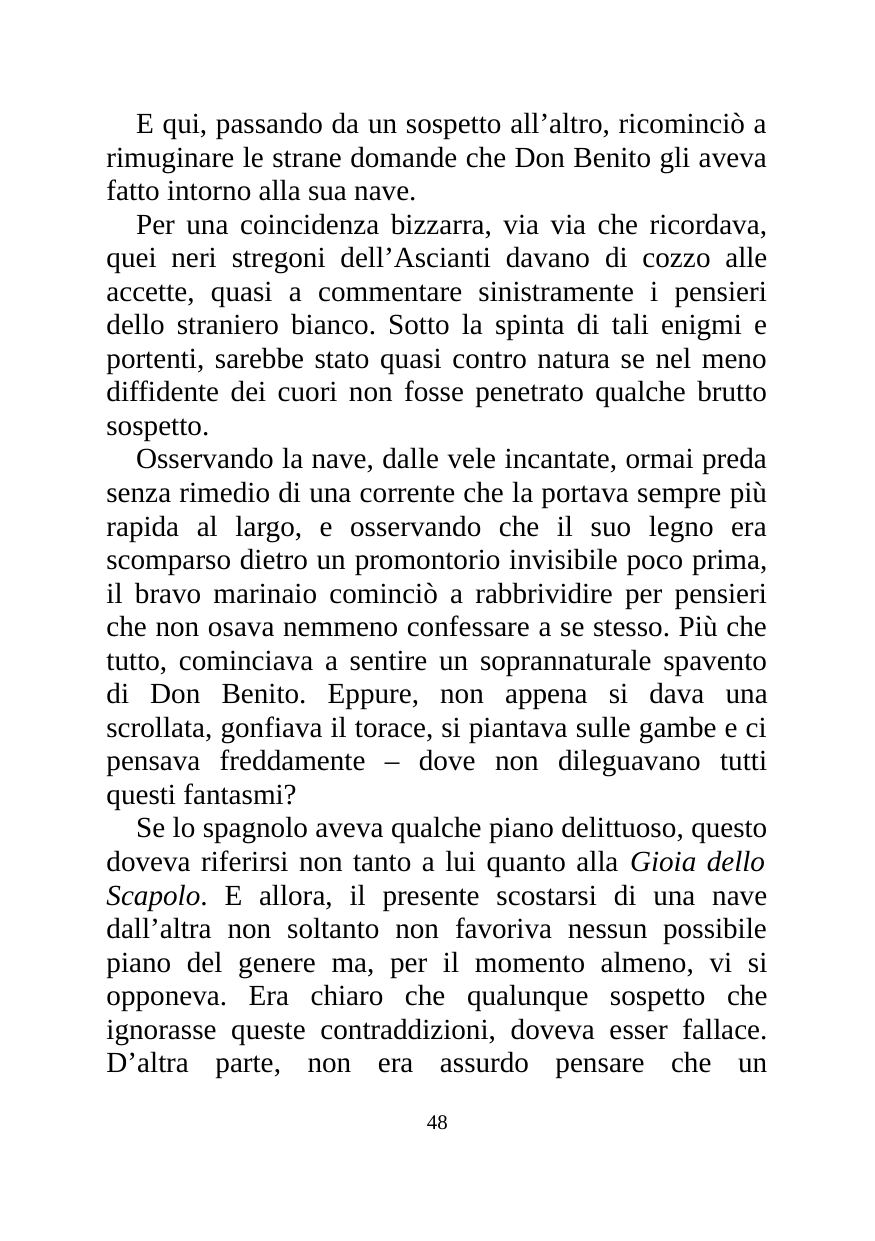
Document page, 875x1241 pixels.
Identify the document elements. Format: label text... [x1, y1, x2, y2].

text Se lo spagnolo aveva qualche piano delittuoso, questo doveva riferirsi non tanto a lui quanto alla Gioia dello Scapolo. E allora, il presente scostarsi di una nave dall’altra non soltanto non favoriva nessun possibile piano del genere ma, per il momento almeno, vi si opponeva. Era chiaro che qualunque sospetto che ignorasse queste contraddizioni, doveva esser fallace. D’altra parte, non era assurdo pensare che un [106, 811, 768, 1079]
text Osservando la nave, dalle vele incantate, ormai preda senza rimedio di una corrente che la portava sempre più rapida al largo, e osservando che il suo legno era scomparso dietro un promontorio invisibile poco prima, il bravo marinaio cominciò a rabbrividire per pensieri che non osava nemmeno confessare a se stesso. Più che tutto, cominciava a sentire un soprannaturale spavento di Don Benito. Eppure, non appena si dava una scrollata, gonfiava il torace, si piantava sulle gambe e ci pensava freddamente – dove non dileguavano tutti questi fantasmi? [106, 442, 768, 811]
text Per una coincidenza bizzarra, via via che ricordava, quei neri stregoni dell’Ascianti davano di cozzo alle accette, quasi a commentare sinistramente i pensieri dello straniero bianco. Sotto la spinta di tali enigmi e portenti, sarebbe stato quasi contro natura se nel meno diffidente dei cuori non fosse penetrato qualche brutto sospetto. [106, 207, 768, 442]
text E qui, passando da un sospetto all’altro, ricominciò a rimuginare le strane domande che Don Benito gli aveva fatto intorno alla sua nave. [106, 106, 768, 207]
